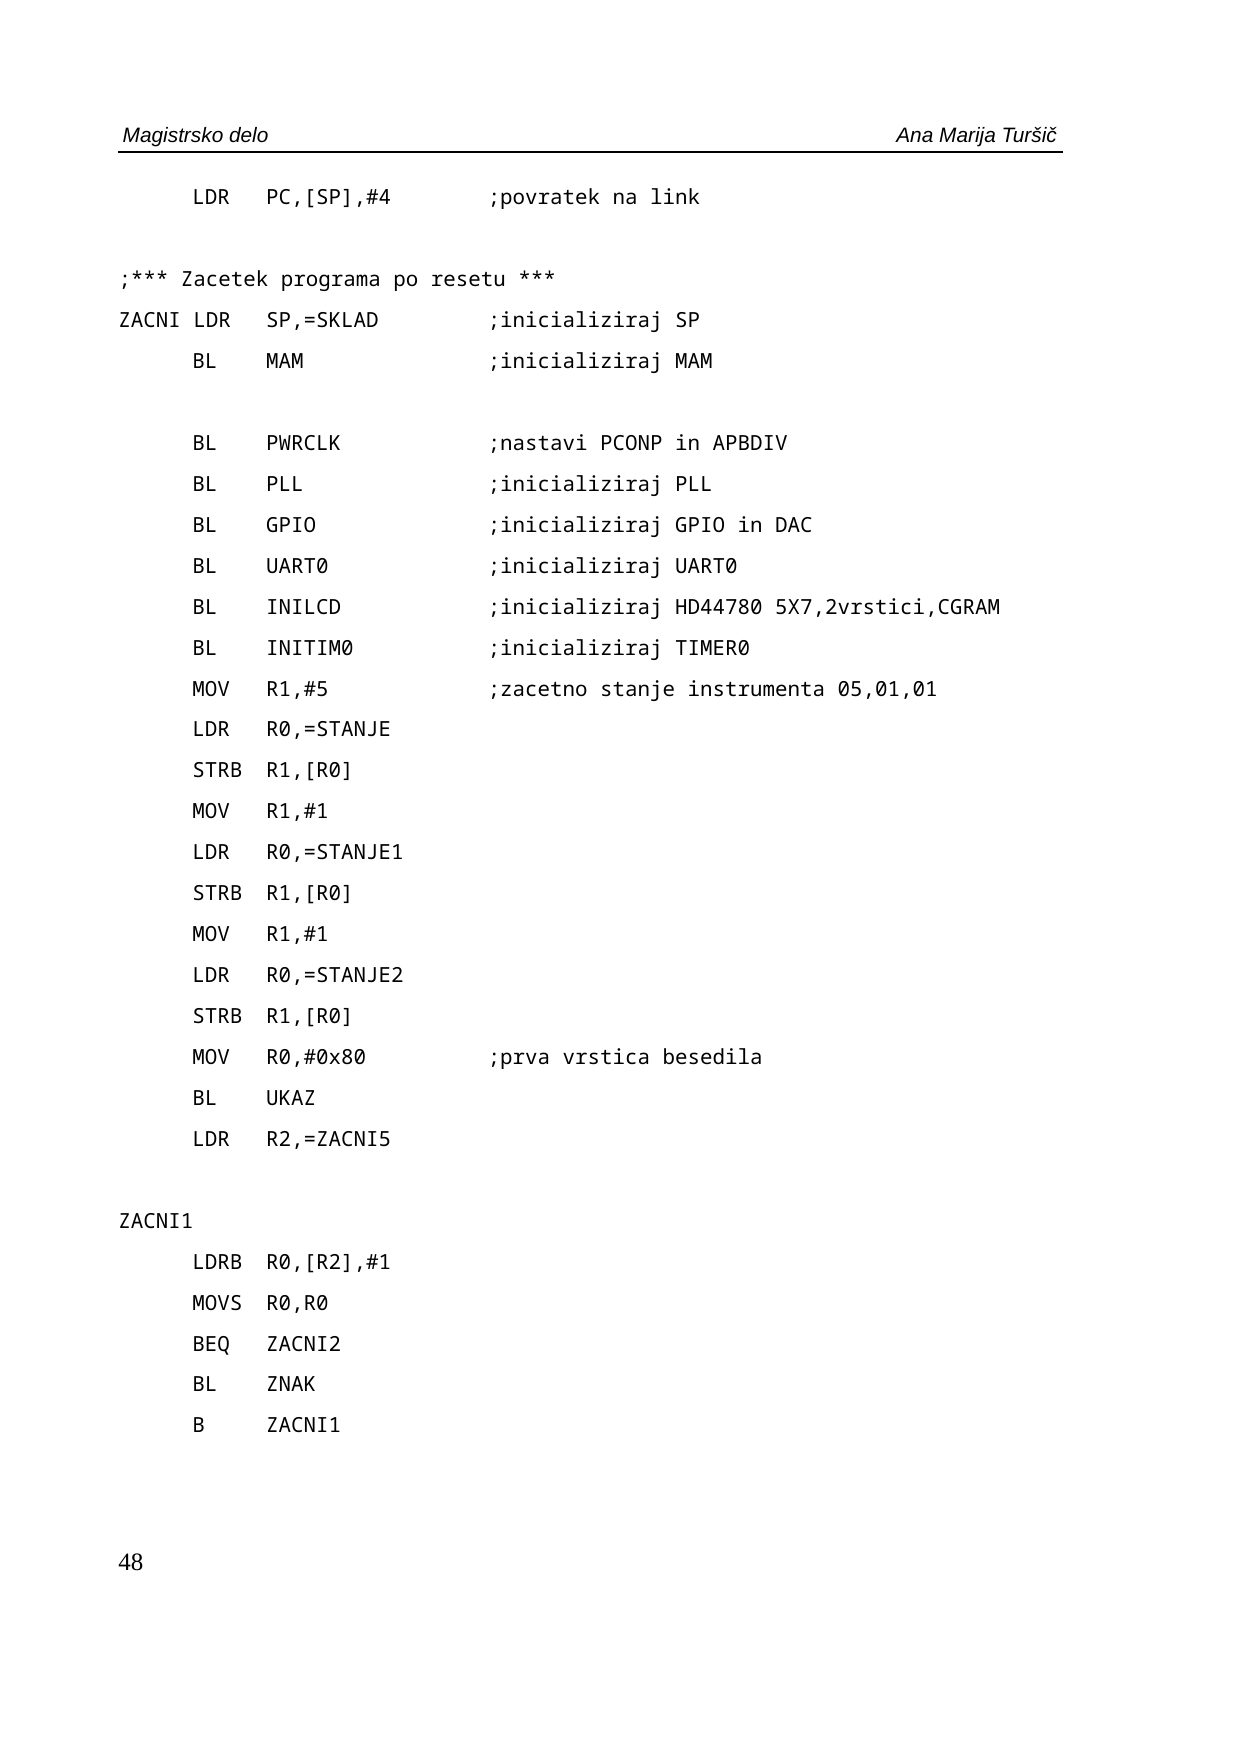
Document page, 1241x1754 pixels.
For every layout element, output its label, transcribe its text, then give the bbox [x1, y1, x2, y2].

text LDR R0,=STANJE2 [118, 960, 1063, 989]
text BL PWRCLK ;nastavi PCONP in APBDIV [118, 428, 1063, 456]
text STRB R1,[R0] [118, 756, 1063, 784]
text LDR R0,=STANJE1 [118, 837, 1063, 866]
text BL ZNAK [118, 1369, 1063, 1398]
text STRB R1,[R0] [118, 1001, 1063, 1029]
text BL UKAZ [118, 1083, 1063, 1111]
text MOV R0,#0x80 ;prva vrstica besedila [118, 1042, 1063, 1071]
text LDR R0,=STANJE [118, 714, 1063, 743]
text BL MAM ;inicializiraj MAM [118, 346, 1063, 374]
text ZACNI LDR SP,=SKLAD ;inicializiraj SP [118, 305, 1063, 334]
text MOV R1,#1 [118, 796, 1063, 825]
text LDR R2,=ZACNI5 [118, 1124, 1063, 1152]
text BL INITIM0 ;inicializiraj TIMER0 [118, 633, 1063, 661]
text LDRB R0,[R2],#1 [118, 1247, 1063, 1275]
text MOV R1,#5 ;zacetno stanje instrumenta 05,01,01 [118, 674, 1063, 702]
text LDR PC,[SP],#4 ;povratek na link [118, 182, 1063, 211]
text STRB R1,[R0] [118, 878, 1063, 907]
text BL UART0 ;inicializiraj UART0 [118, 551, 1063, 579]
text MOV R1,#1 [118, 919, 1063, 948]
text BL GPIO ;inicializiraj GPIO in DAC [118, 510, 1063, 538]
text BL PLL ;inicializiraj PLL [118, 469, 1063, 497]
text BEQ ZACNI2 [118, 1329, 1063, 1357]
text MOVS R0,R0 [118, 1288, 1063, 1316]
text ;*** Zacetek programa po resetu *** [118, 264, 1063, 293]
text BL INILCD ;inicializiraj HD44780 5X7,2vrstici,CGRAM [118, 592, 1063, 620]
text ZACNI1 [118, 1206, 1063, 1234]
text B ZACNI1 [118, 1411, 1063, 1439]
